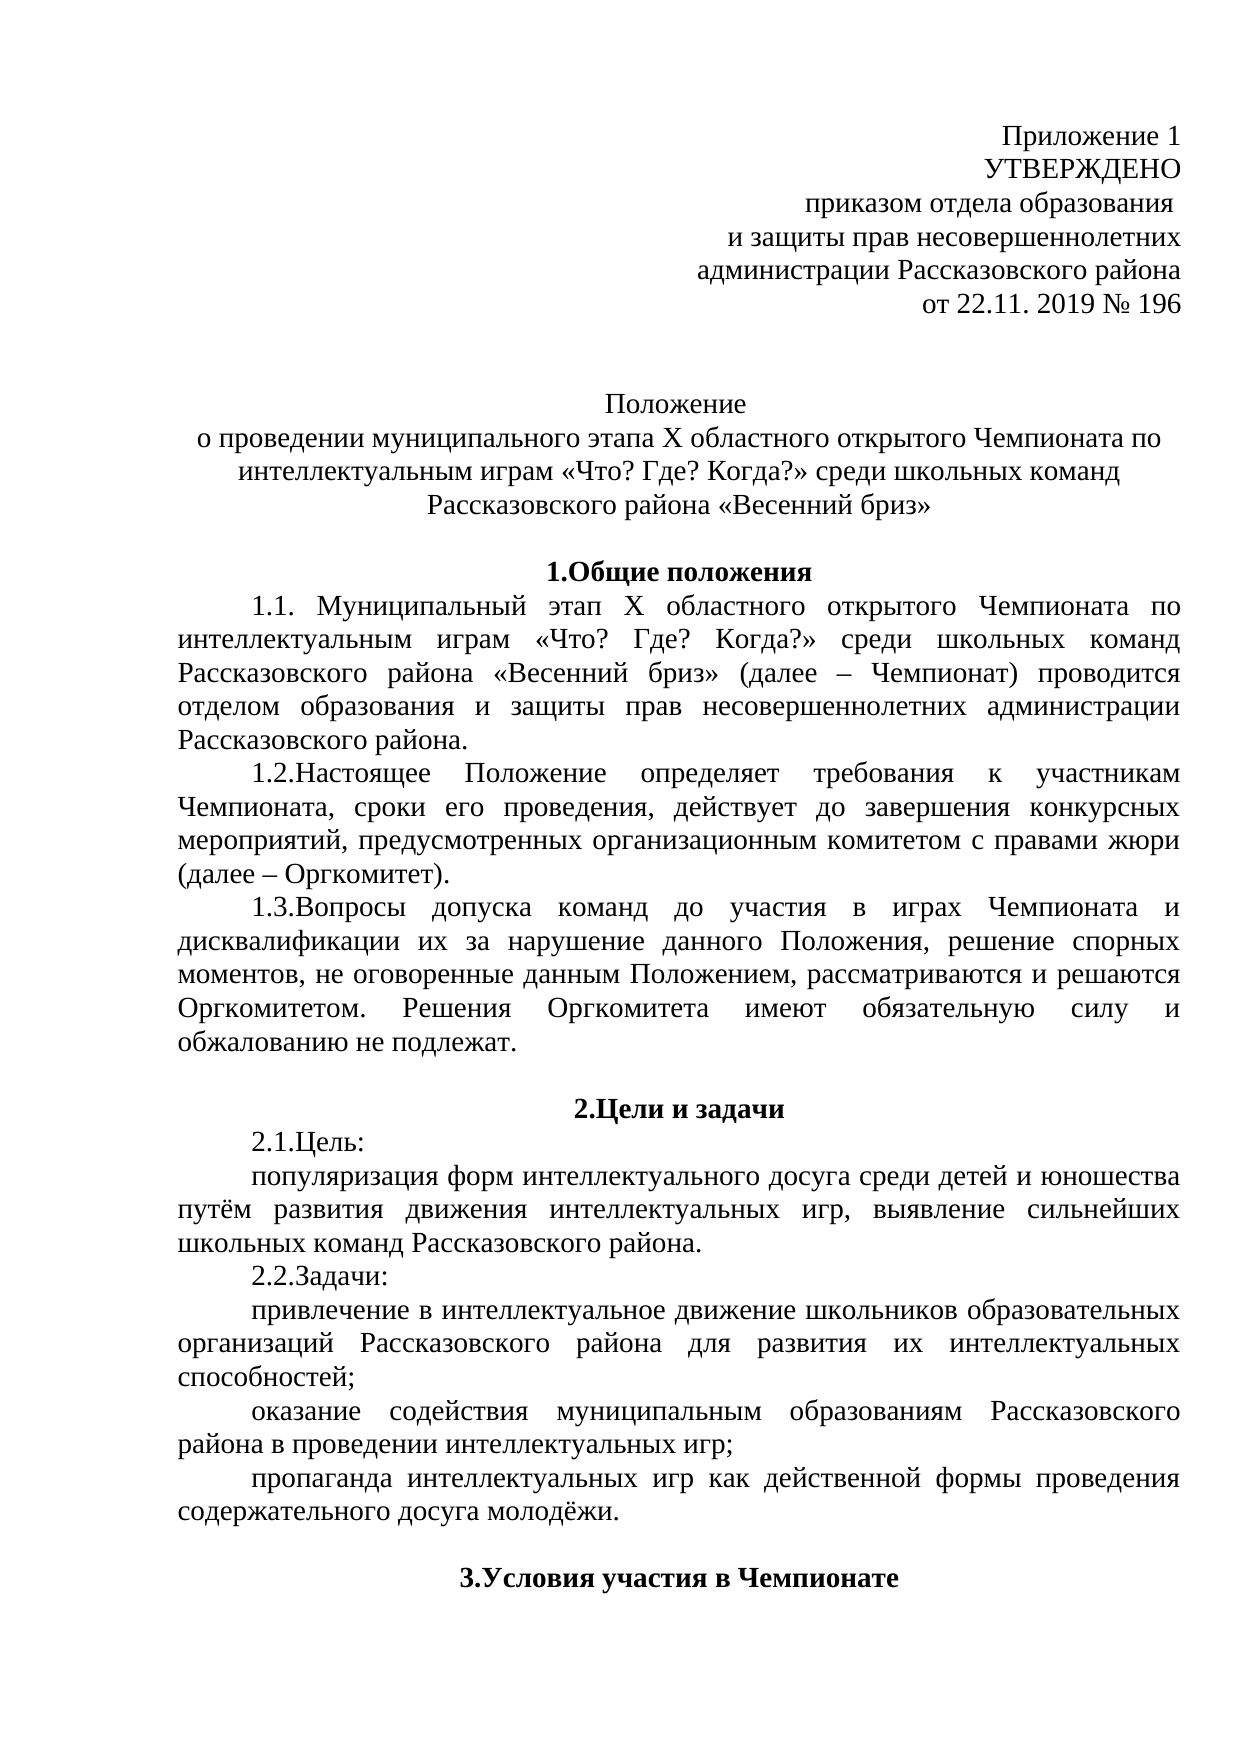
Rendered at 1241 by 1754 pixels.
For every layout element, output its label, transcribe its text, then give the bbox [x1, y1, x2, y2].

text УТВЕРЖДЕНО [841, 152, 1181, 185]
text 1.2.Настоящее Положение определяет требования к участникам Чемпионата, сроки его проведения, действует до завершения конкурсных мероприятий, предусмотренных организационным комитетом с правами жюри (далее – Оргкомитет). [177, 755, 1181, 889]
text 1.Общие положения [177, 554, 1181, 588]
text и защиты прав несовершеннолетних [177, 219, 1181, 252]
text 2.2.Задачи: [177, 1258, 1181, 1292]
text администрации Рассказовского района [177, 252, 1181, 286]
text приказом отдела образования [177, 185, 1181, 219]
text 2.Цели и задачи [177, 1091, 1181, 1124]
text оказание содействия муниципальным образованиям Рассказовского района в проведении интеллектуальных игр; [177, 1393, 1181, 1460]
text Приложение 1 [177, 118, 1181, 152]
text 2.1.Цель: [177, 1124, 1181, 1158]
text популяризация форм интеллектуального досуга среди детей и юношества путём развития движения интеллектуальных игр, выявление сильнейших школьных команд Рассказовского района. [177, 1158, 1181, 1258]
text 1.1. Муниципальный этап X областного открытого Чемпионата по интеллектуальным играм «Что? Где? Когда?» среди школьных команд Рассказовского района «Весенний бриз» (далее – Чемпионат) проводится отделом образования и защиты прав несовершеннолетних администрации Рассказовского района. [177, 588, 1181, 755]
text от 22.11. 2019 № 196 [177, 286, 1181, 319]
text Положение [177, 386, 1181, 420]
text о проведении муниципального этапа X областного открытого Чемпионата по интеллектуальным играм «Что? Где? Когда?» среди школьных команд Рассказовского района «Весенний бриз» [177, 420, 1181, 521]
text 1.3.Вопросы допуска команд до участия в играх Чемпионата и дисквалификации их за нарушение данного Положения, решение спорных моментов, не оговоренные данным Положением, рассматриваются и решаются Оргкомитетом. Решения Оргкомитета имеют обязательную силу и обжалованию не подлежат. [177, 889, 1181, 1057]
text пропаганда интеллектуальных игр как действенной формы проведения содержательного досуга молодёжи. [177, 1460, 1181, 1527]
text 3.Условия участия в Чемпионате [177, 1560, 1181, 1594]
text привлечение в интеллектуальное движение школьников образовательных организаций Рассказовского района для развития их интеллектуальных способностей; [177, 1292, 1181, 1393]
